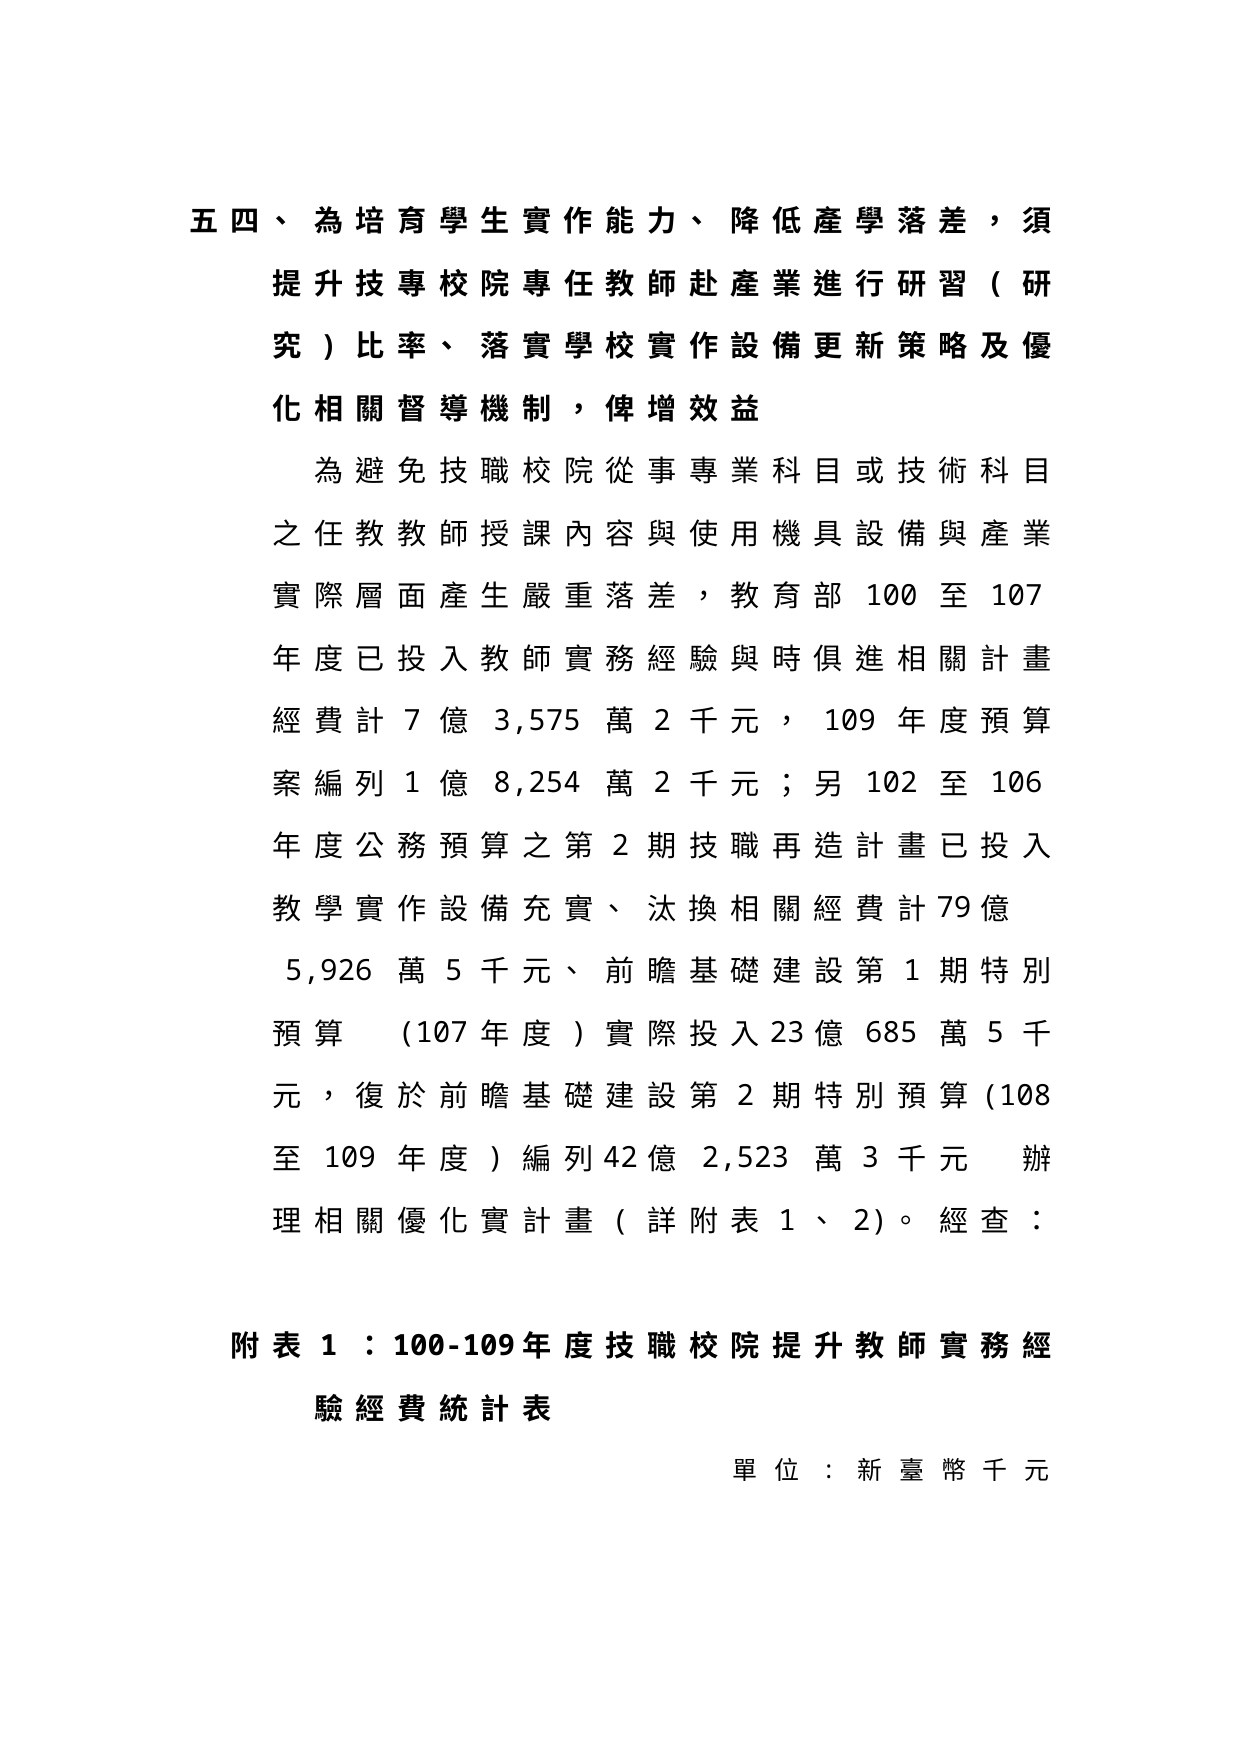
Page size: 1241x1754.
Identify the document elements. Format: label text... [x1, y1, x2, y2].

text 為避免技職校院從事專業科目或技術科目之任教教師授課內容與使用機具設備與產業實際層面產生嚴重落差，教育部100至107年度已投入教師實務經驗與時俱進相關計畫經費計7億3,575萬2千元，109年度預算案編列1億8,254萬2千元；另102至106年度公務預算之第2期技職再造計畫已投入教學實作設備充實、汰換相關經費計79億5,926萬5千元、前瞻基礎建設第1期特別預算 (107年度)實際投入23億685萬5千元，復於前瞻基礎建設第2期特別預算(108至109年度)編列42億2,523萬3千元 辦理相關優化實計畫(詳附表1、2)。經查： [242, 427, 1058, 1240]
text 五四、為培育學生實作能力、降低產學落差，須提升技專校院專任教師赴產業進行研習(研究)比率、落實學校實作設備更新策略及優化相關督導機制，俾增效益 [183, 177, 1058, 427]
text 附表1：100-109年度技職校院提升教師實務經驗經費統計表 [183, 1302, 1058, 1427]
text 單位:新臺幣千元 [183, 1427, 1058, 1490]
